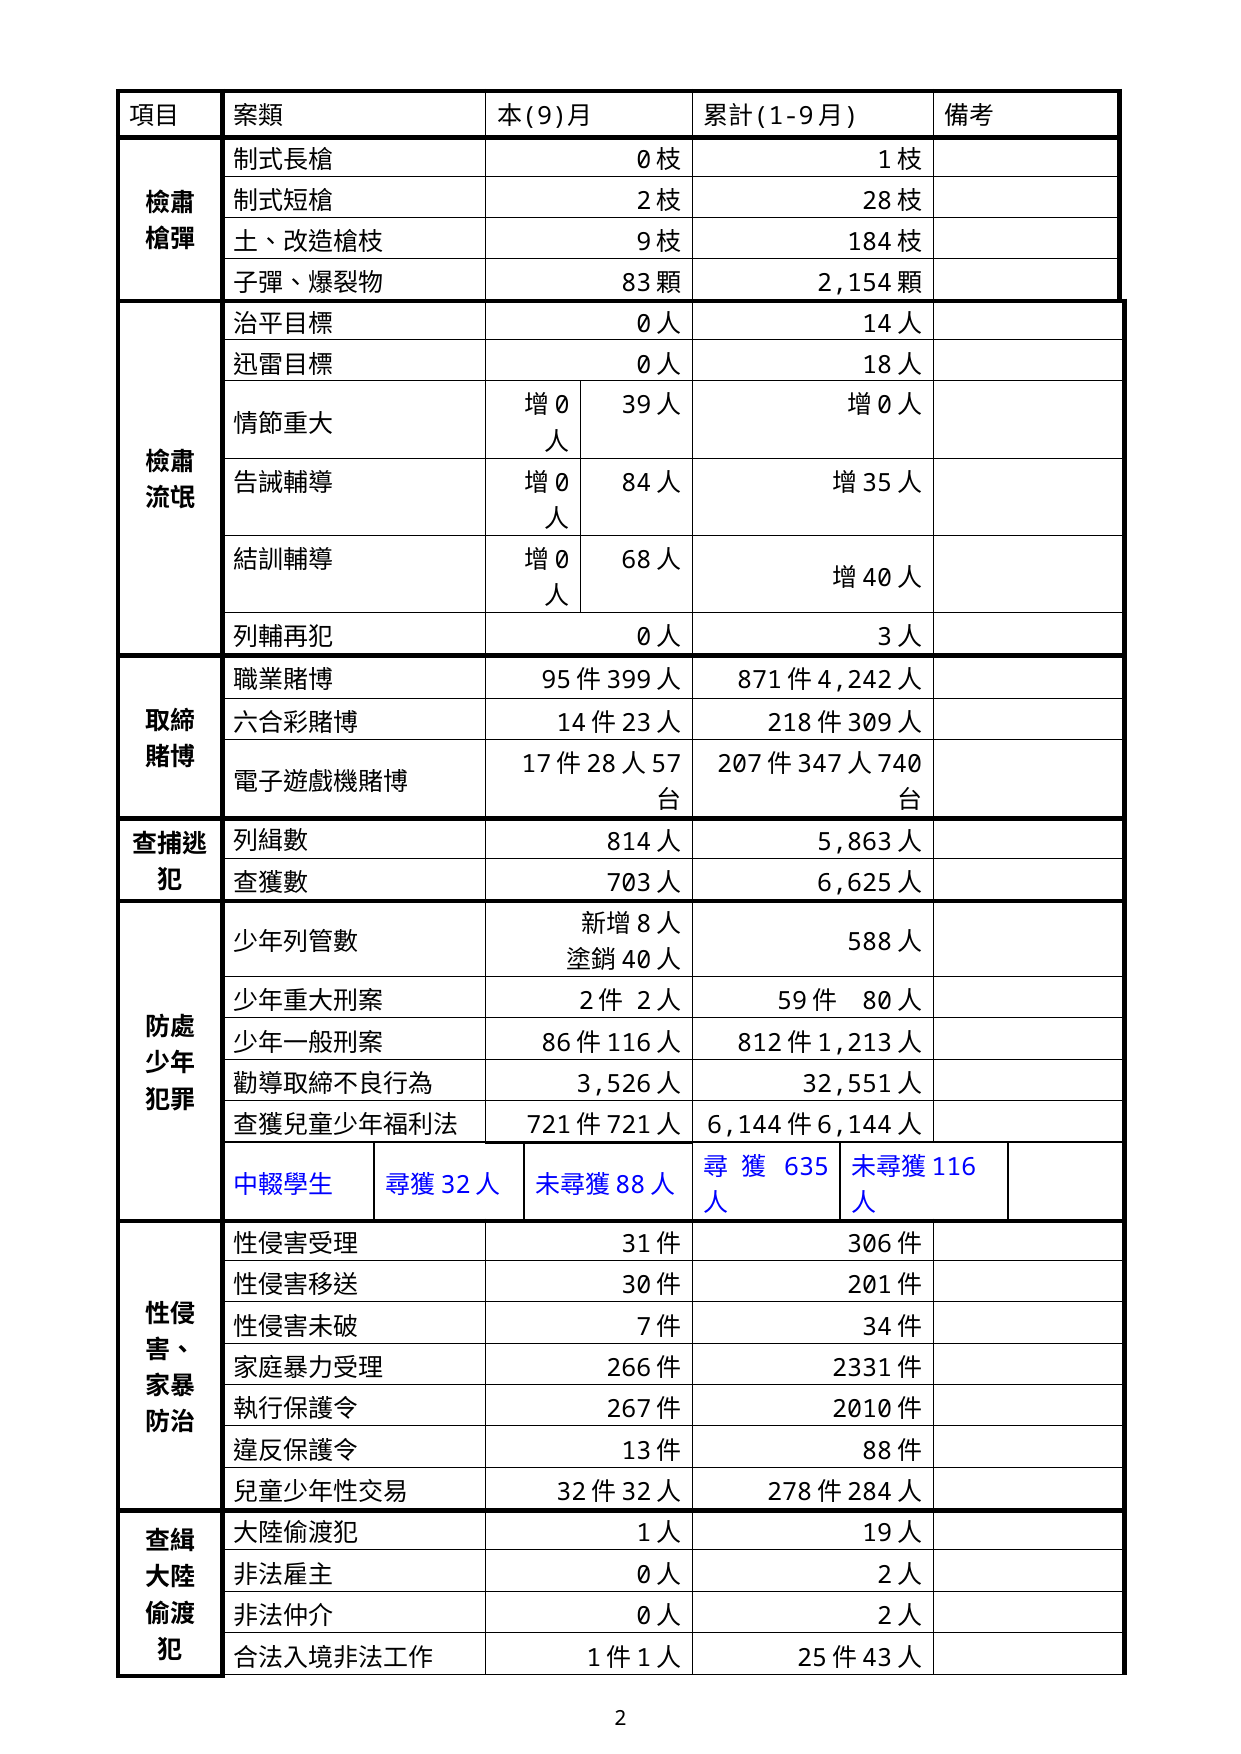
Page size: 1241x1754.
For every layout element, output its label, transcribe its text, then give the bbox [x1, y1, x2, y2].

table_cell 性侵害、家暴防治 [120, 1223, 220, 1508]
table_cell 28枝 [693, 177, 933, 217]
table_cell 812件1,213人 [693, 1018, 933, 1059]
table_cell 制式長槍 [225, 140, 485, 176]
table_header 項目 [120, 93, 220, 135]
table_cell 未尋獲116人 [841, 1143, 1007, 1218]
table_cell [934, 259, 1117, 298]
table_cell 32件32人 [486, 1468, 692, 1508]
table_cell 2枝 [486, 177, 692, 217]
table_cell 查獲兒童少年福利法 [225, 1101, 485, 1141]
table_cell 家庭暴力受理 [225, 1344, 485, 1384]
table_cell 68人 [581, 536, 692, 612]
table_cell 0人 [486, 1550, 692, 1591]
table_cell 電子遊戲機賭博 [225, 740, 485, 816]
table_cell 未尋獲88人 [525, 1144, 692, 1218]
table_cell 1枝 [693, 140, 933, 176]
table_cell 721件721人 [486, 1101, 692, 1141]
table_cell [934, 977, 1122, 1017]
table_cell 列緝數 [225, 821, 485, 857]
table_cell [934, 740, 1122, 816]
table_cell 勸導取締不良行為 [225, 1060, 485, 1100]
table_cell 迅雷目標 [225, 340, 485, 380]
table_cell [934, 1385, 1122, 1425]
table_cell 201件 [693, 1261, 933, 1301]
table_cell 列輔再犯 [225, 613, 485, 653]
table_cell [934, 613, 1122, 653]
table_cell 871件4,242人 [693, 658, 933, 698]
table_cell 83顆 [486, 259, 692, 298]
table_cell 少年一般刑案 [225, 1018, 485, 1059]
table_header 備考 [934, 93, 1117, 135]
table_cell 告誡輔導 [225, 459, 485, 535]
table_cell [934, 859, 1122, 899]
table_cell [934, 459, 1122, 535]
table_cell 6,625人 [693, 859, 933, 899]
table_cell 防處少年犯罪 [120, 903, 220, 1218]
table_header 本(9)月 [486, 93, 692, 135]
table_cell 查獲數 [225, 859, 485, 899]
table_cell 13件 [486, 1426, 692, 1467]
table_cell [934, 140, 1117, 176]
table_cell 兒童少年性交易 [225, 1468, 485, 1508]
table_cell 性侵害未破 [225, 1302, 485, 1343]
table_cell 增35人 [693, 459, 933, 535]
table_cell [934, 218, 1117, 257]
table_cell [934, 1060, 1122, 1100]
table_cell 9枝 [486, 218, 692, 257]
table_cell 5,863人 [693, 821, 933, 857]
table_cell [934, 1592, 1122, 1632]
table_cell 30件 [486, 1261, 692, 1301]
table_cell 查緝大陸偷渡犯 [120, 1513, 220, 1673]
table_cell [1009, 1143, 1122, 1218]
table_cell 0人 [486, 303, 692, 339]
table_cell 合法入境非法工作 [225, 1633, 485, 1673]
table_cell 19人 [693, 1513, 933, 1549]
table_cell 2331件 [693, 1344, 933, 1384]
table_cell 性侵害移送 [225, 1261, 485, 1301]
table_cell 14件23人 [486, 699, 692, 739]
table_cell 278件284人 [693, 1468, 933, 1508]
table_cell [934, 381, 1122, 457]
table_cell 3,526人 [486, 1060, 692, 1100]
table_cell 新增8人 塗銷40人 [486, 903, 692, 976]
table_cell [934, 536, 1122, 612]
table_cell 17件28人57台 [486, 740, 692, 816]
table_cell 檢肅流氓 [120, 303, 220, 653]
table_cell 306件 [693, 1223, 933, 1260]
table_cell [934, 1468, 1122, 1508]
table_cell [934, 903, 1122, 976]
table_cell 32,551人 [693, 1060, 933, 1100]
table_cell 中輟學生 [225, 1143, 373, 1218]
table_cell 267件 [486, 1385, 692, 1425]
table_cell 0人 [486, 613, 692, 653]
table_cell 2人 [693, 1550, 933, 1591]
table_cell 3人 [693, 613, 933, 653]
table_cell 增0人 [486, 381, 580, 457]
table_cell 性侵害受理 [225, 1223, 485, 1260]
table_cell 大陸偷渡犯 [225, 1513, 485, 1549]
table_cell [934, 658, 1122, 698]
table_cell 檢肅槍彈 [120, 140, 220, 298]
table_cell 非法雇主 [225, 1550, 485, 1591]
table_cell [934, 177, 1117, 217]
table_cell 588人 [693, 903, 933, 976]
table_cell 增40人 [693, 536, 933, 612]
table_cell 增0人 [693, 381, 933, 457]
table_cell 25件43人 [693, 1633, 933, 1673]
table_cell [934, 1261, 1122, 1301]
table_cell 六合彩賭博 [225, 699, 485, 739]
table_cell 治平目標 [225, 303, 485, 339]
table_cell 尋獲635人 [693, 1143, 839, 1218]
table_cell 少年列管數 [225, 903, 485, 976]
table_cell 子彈、爆裂物 [225, 259, 485, 298]
table_cell 88件 [693, 1426, 933, 1467]
table_cell 0枝 [486, 140, 692, 176]
table_cell 18人 [693, 340, 933, 380]
table_cell [934, 1018, 1122, 1059]
table_header 案類 [225, 93, 485, 135]
table_cell 7件 [486, 1302, 692, 1343]
table_cell 218件309人 [693, 699, 933, 739]
table_cell [934, 1101, 1122, 1141]
table_cell [934, 1223, 1122, 1260]
table_cell 14人 [693, 303, 933, 339]
table_cell 266件 [486, 1344, 692, 1384]
table_cell [934, 1513, 1122, 1549]
table_cell 違反保護令 [225, 1426, 485, 1467]
table_cell [934, 340, 1122, 380]
table_header 累計(1-9月) [693, 93, 933, 135]
table_cell 2010件 [693, 1385, 933, 1425]
table_cell 土、改造槍枝 [225, 218, 485, 257]
table_cell 0人 [486, 340, 692, 380]
table_cell 184枝 [693, 218, 933, 257]
table_cell 少年重大刑案 [225, 977, 485, 1017]
table_cell 制式短槍 [225, 177, 485, 217]
table_cell 814人 [486, 821, 692, 857]
table_cell 31件 [486, 1223, 692, 1260]
table_cell 207件347人740台 [693, 740, 933, 816]
table_cell 結訓輔導 [225, 536, 485, 612]
table_cell 尋獲32人 [375, 1143, 523, 1218]
table_cell 情節重大 [225, 381, 485, 457]
table_cell 703人 [486, 859, 692, 899]
table_cell [934, 1344, 1122, 1384]
table_cell [934, 303, 1122, 339]
table_cell 95件399人 [486, 658, 692, 698]
table_cell 2,154顆 [693, 259, 933, 298]
table_cell 2件 2人 [486, 977, 692, 1017]
table_cell 非法仲介 [225, 1592, 485, 1632]
table_cell 86件116人 [486, 1018, 692, 1059]
table_cell [934, 821, 1122, 857]
table_cell [934, 1633, 1122, 1673]
table_cell 職業賭博 [225, 658, 485, 698]
table_cell [934, 1302, 1122, 1343]
table_cell 34件 [693, 1302, 933, 1343]
table_cell [934, 1426, 1122, 1467]
table_cell 2人 [693, 1592, 933, 1632]
table_cell 1件1人 [486, 1633, 692, 1673]
table_cell 執行保護令 [225, 1385, 485, 1425]
table_cell 59件 80人 [693, 977, 933, 1017]
table_cell 0人 [486, 1592, 692, 1632]
table_cell 39人 [581, 381, 692, 457]
table_cell 增0人 [486, 536, 580, 612]
table_cell 增0人 [486, 459, 580, 535]
table_cell 查捕逃犯 [120, 821, 220, 899]
table_cell 取締賭博 [120, 658, 220, 816]
table_cell 6,144件6,144人 [693, 1101, 933, 1141]
table_cell 1人 [486, 1513, 692, 1549]
table_cell [934, 699, 1122, 739]
table_cell 84人 [581, 459, 692, 535]
table_cell [934, 1550, 1122, 1591]
